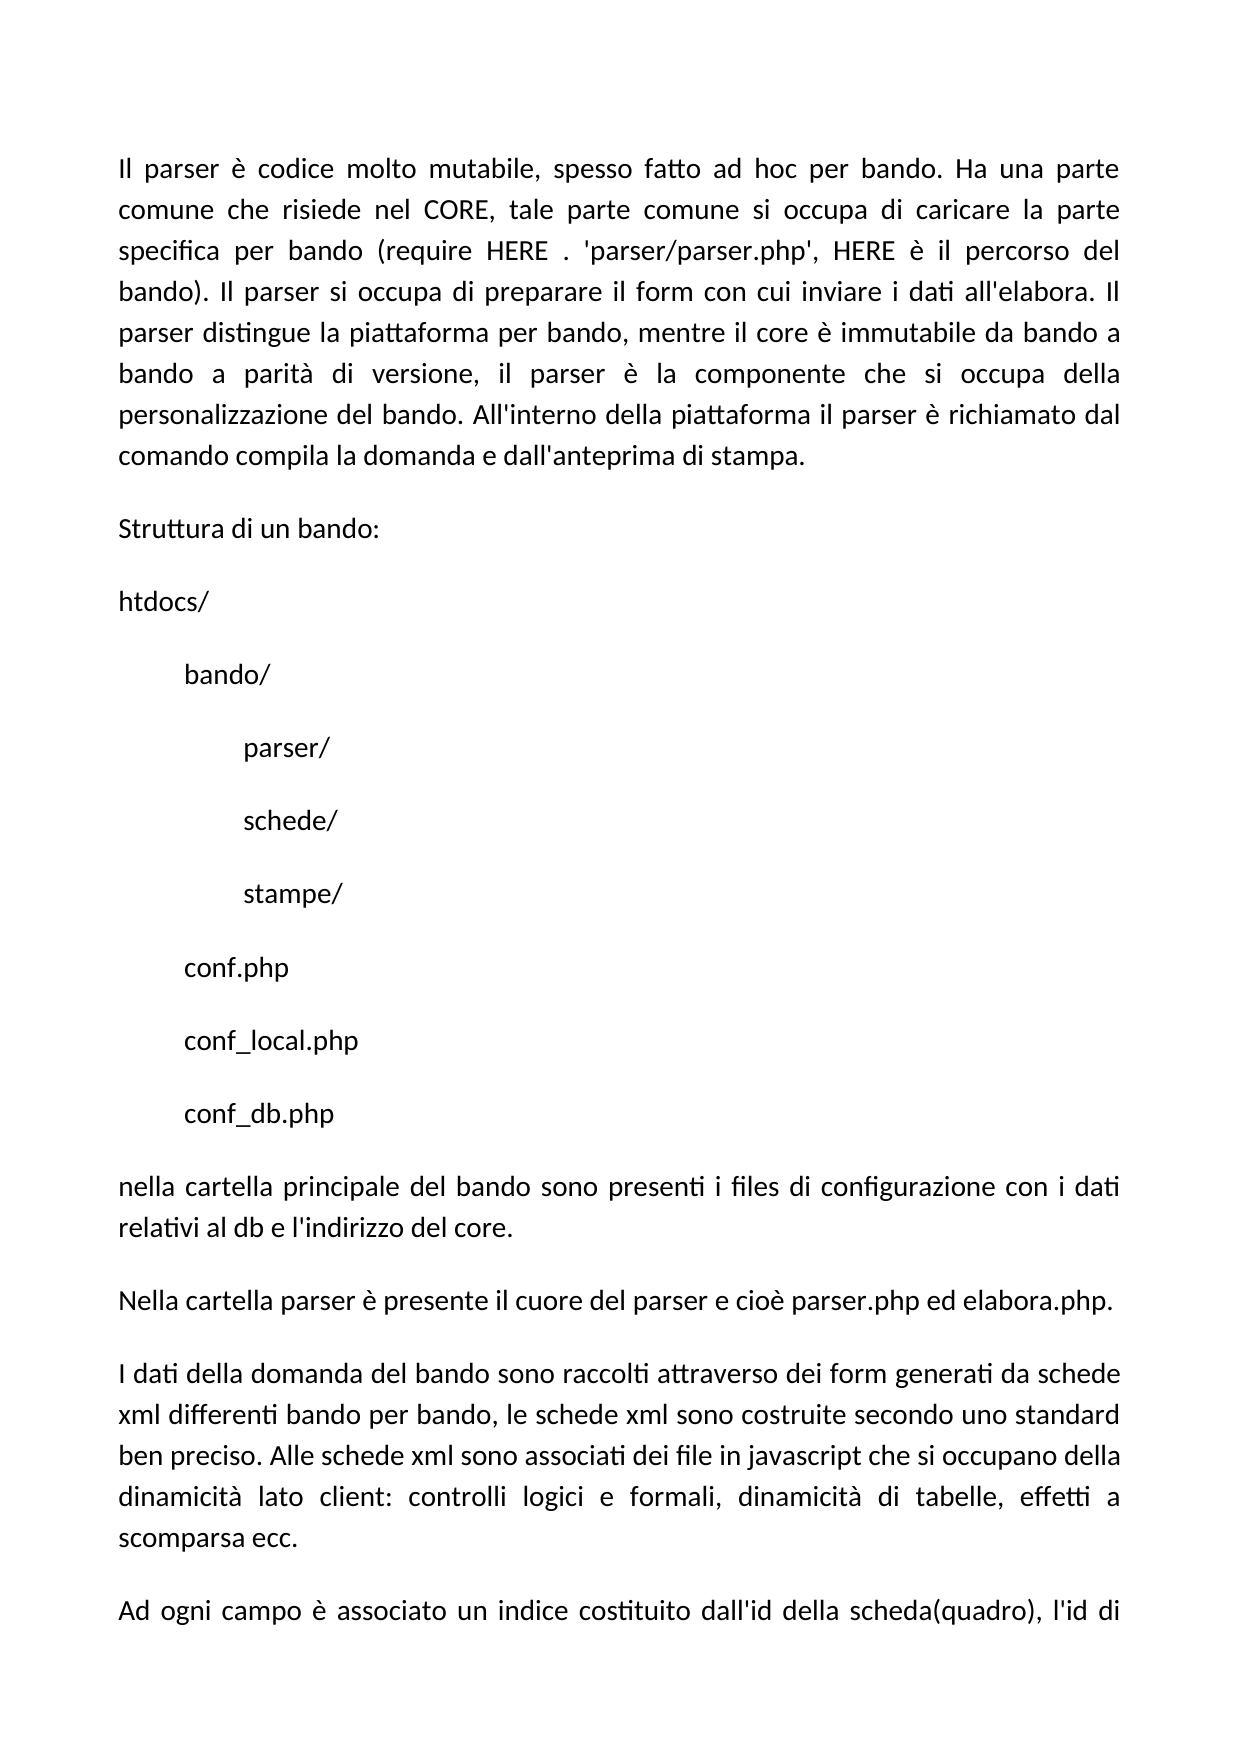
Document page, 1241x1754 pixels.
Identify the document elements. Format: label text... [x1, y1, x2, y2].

text stampe/ [118, 876, 1122, 911]
text Struttura di un bando: [118, 510, 1122, 546]
text I dati della domanda del bando sono raccolti attraverso dei form generati da schede xml differenti bando per bando, le schede xml sono costruite secondo uno standard ben preciso. Alle schede xml sono associati dei file in javascript che si occupano della dinamicità lato client: controlli logici e formali, dinamicità di tabelle, effetti a scomparsa ecc. [118, 1355, 1122, 1555]
text bando/ [118, 656, 1122, 692]
text Ad ogni campo è associato un indice costituito dall'id della scheda(quadro), l'id di [118, 1592, 1122, 1628]
text conf_local.php [118, 1022, 1122, 1057]
text parser/ [118, 729, 1122, 765]
text htdocs/ [118, 583, 1122, 619]
text Nella cartella parser è presente il cuore del parser e cioè parser.php ed elabora.php. [118, 1282, 1122, 1318]
text nella cartella principale del bando sono presenti i files di configurazione con i dati relativi al db e l'indirizzo del core. [118, 1168, 1122, 1245]
text conf.php [118, 949, 1122, 984]
text schede/ [118, 802, 1122, 838]
text Il parser è codice molto mutabile, spesso fatto ad hoc per bando. Ha una parte comune che risiede nel CORE, tale parte comune si occupa di caricare la parte specifica per bando (require HERE . 'parser/parser.php', HERE è il percorso del bando). Il parser si occupa di preparare il form con cui inviare i dati all'elabora. Il parser distingue la piattaforma per bando, mentre il core è immutabile da bando a bando a parità di versione, il parser è la componente che si occupa della personalizzazione del bando. All'interno della piattaforma il parser è richiamato dal comando compila la domanda e dall'anteprima di stampa. [118, 150, 1122, 472]
text conf_db.php [118, 1095, 1122, 1131]
